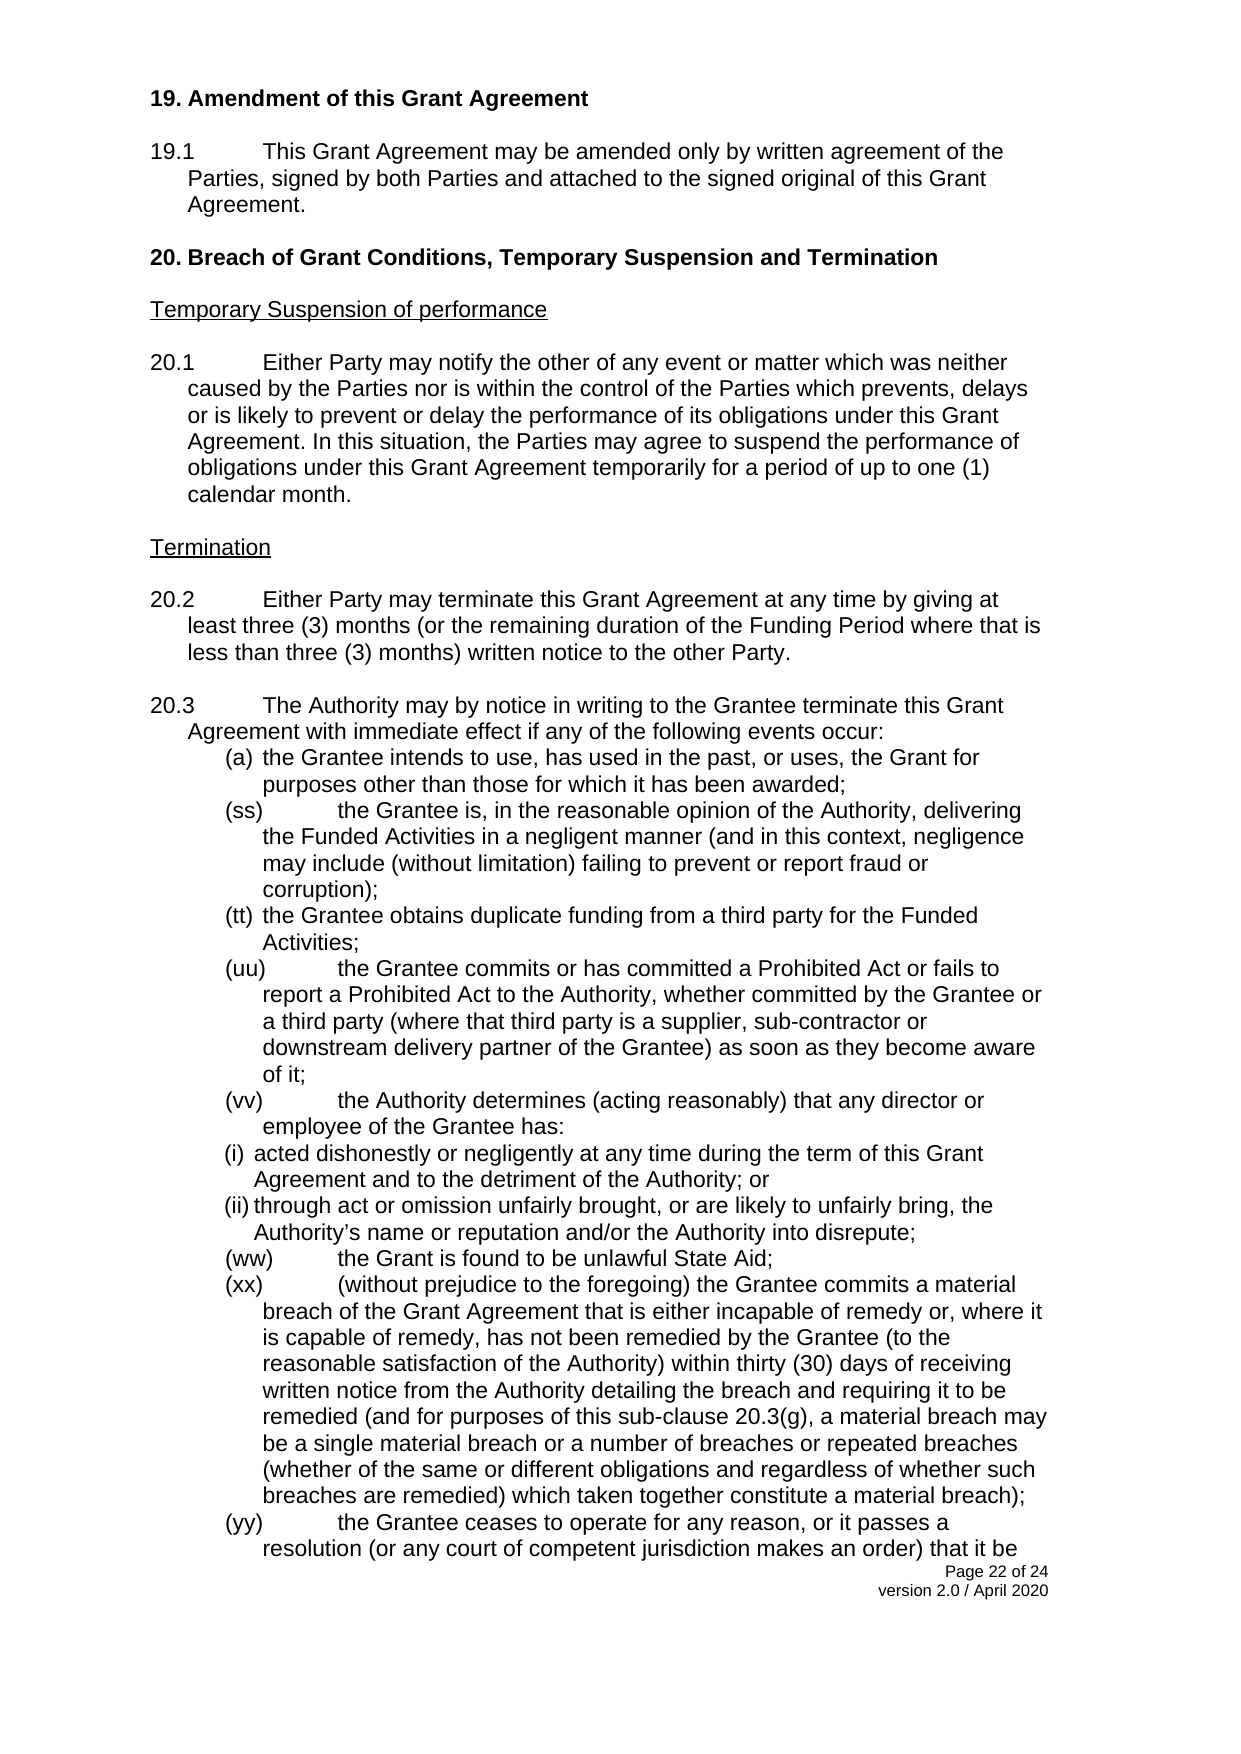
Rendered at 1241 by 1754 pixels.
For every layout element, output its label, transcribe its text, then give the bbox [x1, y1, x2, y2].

list Either Party may notify the other of any event or matter which was neither caused by the Parties nor is within the control of the Parties which prevents, delays or is likely to prevent or delay the performance of its obligations under this Grant Agreement. In this situation, the Parties may agree to suspend the performance of obligations under this Grant Agreement temporarily for a period of up to one (1) calendar month. [150, 349, 1048, 507]
text Termination [150, 533, 1048, 560]
list the Grantee intends to use, has used in the past, or uses, the Grant for purposes other than those for which it has been awarded; [225, 744, 1048, 797]
list acted dishonestly or negligently at any time during the term of this Grant Agreement and to the detriment of the Authority; or [224, 1139, 1048, 1192]
list Either Party may terminate this Grant Agreement at any time by giving at least three (3) months (or the remaining duration of the Funding Period where that is less than three (3) months) written notice to the other Party. [150, 586, 1048, 665]
text Temporary Suspension of performance [150, 296, 1048, 323]
list (without prejudice to the foregoing) the Grantee commits a material breach of the Grant Agreement that is either incapable of remedy or, where it is capable of remedy, has not been remedied by the Grantee (to the reasonable satisfaction of the Authority) within thirty (30) days of receiving written notice from the Authority detailing the breach and requiring it to be remedied (and for purposes of this sub-clause 20.3(g), a material breach may be a single material breach or a number of breaches or repeated breaches (whether of the same or different obligations and regardless of whether such breaches are remedied) which taken together constitute a material breach); [225, 1271, 1048, 1508]
list the Grantee obtains duplicate funding from a third party for the Funded Activities; [225, 902, 1048, 955]
list the Grantee commits or has committed a Prohibited Act or fails to report a Prohibited Act to the Authority, whether committed by the Grantee or a third party (where that third party is a supplier, sub-contractor or downstream delivery partner of the Grantee) as soon as they become aware of it; [225, 955, 1048, 1087]
list through act or omission unfairly brought, or are likely to unfairly bring, the Authority’s name or reputation and/or the Authority into disrepute; [224, 1192, 1048, 1245]
list This Grant Agreement may be amended only by written agreement of the Parties, signed by both Parties and attached to the signed original of this Grant Agreement. [150, 138, 1048, 217]
subtitle Amendment of this Grant Agreement [150, 85, 1048, 112]
list the Grant is found to be unlawful State Aid; [225, 1245, 1048, 1271]
list the Authority determines (acting reasonably) that any director or employee of the Grantee has: [225, 1087, 1048, 1139]
list the Grantee is, in the reasonable opinion of the Authority, delivering the Funded Activities in a negligent manner (and in this context, negligence may include (without limitation) failing to prevent or report fraud or corruption); [225, 797, 1048, 902]
list The Authority may by notice in writing to the Grantee terminate this Grant Agreement with immediate effect if any of the following events occur: [150, 692, 1048, 744]
list the Grantee ceases to operate for any reason, or it passes a resolution (or any court of competent jurisdiction makes an order) that it be [225, 1508, 1048, 1561]
subtitle Breach of Grant Conditions, Temporary Suspension and Termination [150, 243, 1048, 270]
